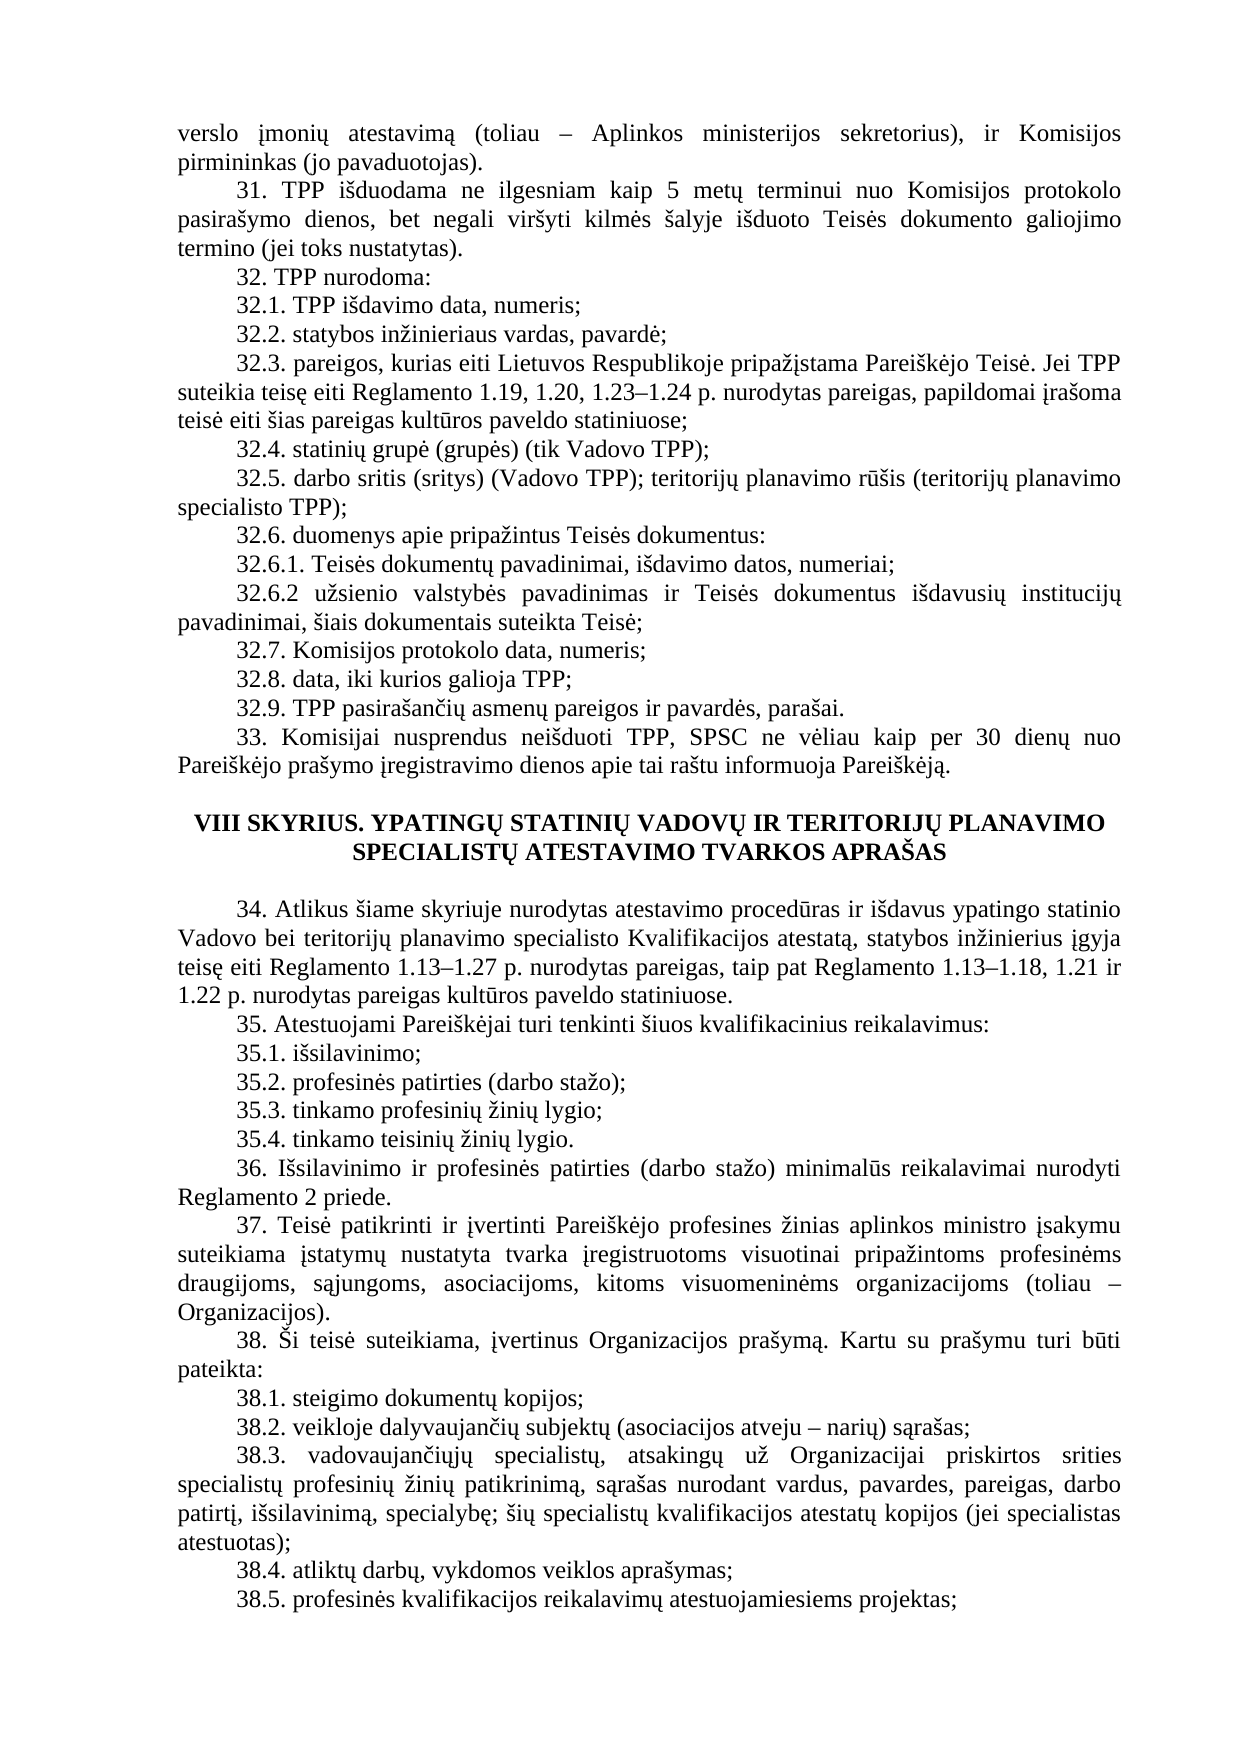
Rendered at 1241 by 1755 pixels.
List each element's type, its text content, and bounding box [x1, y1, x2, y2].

text 38. Ši teisė suteikiama, įvertinus Organizacijos prašymą. Kartu su prašymu turi būti pateikta: [177, 1326, 1122, 1383]
text 38.5. profesinės kvalifikacijos reikalavimų atestuojamiesiems projektas; [177, 1584, 1122, 1613]
text 35.1. išsilavinimo; [177, 1038, 1122, 1067]
text 38.1. steigimo dokumentų kopijos; [177, 1383, 1122, 1412]
text 32.9. TPP pasirašančių asmenų pareigos ir pavardės, parašai. [177, 693, 1122, 722]
text 32.6.2 užsienio valstybės pavadinimas ir Teisės dokumentus išdavusių institucijų pavadinimai, šiais dokumentais suteikta Teisė; [177, 578, 1122, 636]
text 35. Atestuojami Pareiškėjai turi tenkinti šiuos kvalifikacinius reikalavimus: [177, 1009, 1122, 1038]
text 32.2. statybos inžinieriaus vardas, pavardė; [177, 319, 1122, 348]
text 33. Komisijai nusprendus neišduoti TPP, SPSC ne vėliau kaip per 30 dienų nuo Pareiškėjo prašymo įregistravimo dienos apie tai raštu informuoja Pareiškėją. [177, 722, 1122, 779]
text 31. TPP išduodama ne ilgesniam kaip 5 metų terminui nuo Komisijos protokolo pasirašymo dienos, bet negali viršyti kilmės šalyje išduoto Teisės dokumento galiojimo termino (jei toks nustatytas). [177, 176, 1122, 262]
text 35.3. tinkamo profesinių žinių lygio; [177, 1096, 1122, 1124]
text 38.3. vadovaujančiųjų specialistų, atsakingų už Organizacijai priskirtos srities specialistų profesinių žinių patikrinimą, sąrašas nurodant vardus, pavardes, pareigas, darbo patirtį, išsilavinimą, specialybę; šių specialistų kvalifikacijos atestatų kopijos (jei specialistas atestuotas); [177, 1441, 1122, 1556]
text 35.2. profesinės patirties (darbo stažo); [177, 1067, 1122, 1096]
text 32.3. pareigos, kurias eiti Lietuvos Respublikoje pripažįstama Pareiškėjo Teisė. Jei TPP suteikia teisę eiti Reglamento 1.19, 1.20, 1.23–1.24 p. nurodytas pareigas, papildomai įrašoma teisė eiti šias pareigas kultūros paveldo statiniuose; [177, 348, 1122, 434]
text 32.1. TPP išdavimo data, numeris; [177, 291, 1122, 319]
text 32.8. data, iki kurios galioja TPP; [177, 664, 1122, 693]
text 32.6. duomenys apie pripažintus Teisės dokumentus: [177, 521, 1122, 549]
text 32.7. Komisijos protokolo data, numeris; [177, 636, 1122, 664]
text 38.4. atliktų darbų, vykdomos veiklos aprašymas; [177, 1556, 1122, 1584]
text 37. Teisė patikrinti ir įvertinti Pareiškėjo profesines žinias aplinkos ministro įsakymu suteikiama įstatymų nustatyta tvarka įregistruotoms visuotinai pripažintoms profesinėms draugijoms, sąjungoms, asociacijoms, kitoms visuomeninėms organizacijoms (toliau – Organizacijos). [177, 1211, 1122, 1326]
text 32.4. statinių grupė (grupės) (tik Vadovo TPP); [177, 434, 1122, 463]
text 36. Išsilavinimo ir profesinės patirties (darbo stažo) minimalūs reikalavimai nurodyti Reglamento 2 priede. [177, 1153, 1122, 1211]
text 34. Atlikus šiame skyriuje nurodytas atestavimo procedūras ir išdavus ypatingo statinio Vadovo bei teritorijų planavimo specialisto Kvalifikacijos atestatą, statybos inžinierius įgyja teisę eiti Reglamento 1.13–1.27 p. nurodytas pareigas, taip pat Reglamento 1.13–1.18, 1.21 ir 1.22 p. nurodytas pareigas kultūros paveldo statiniuose. [177, 894, 1122, 1009]
text 35.4. tinkamo teisinių žinių lygio. [177, 1124, 1122, 1153]
text 32. TPP nurodoma: [177, 262, 1122, 291]
text 32.5. darbo sritis (sritys) (Vadovo TPP); teritorijų planavimo rūšis (teritorijų planavimo specialisto TPP); [177, 463, 1122, 521]
text VIII SKYRIUS. YPATINGŲ STATINIŲ VADOVŲ IR TERITORIJŲ PLANAVIMO SPECIALISTŲ ATESTAVIMO TVARKOS APRAŠAS [177, 808, 1122, 866]
text 38.2. veikloje dalyvaujančių subjektų (asociacijos atveju – narių) sąrašas; [177, 1412, 1122, 1441]
text 32.6.1. Teisės dokumentų pavadinimai, išdavimo datos, numeriai; [177, 549, 1122, 578]
text verslo įmonių atestavimą (toliau – Aplinkos ministerijos sekretorius), ir Komisijos pirmininkas (jo pavaduotojas). [177, 118, 1122, 176]
